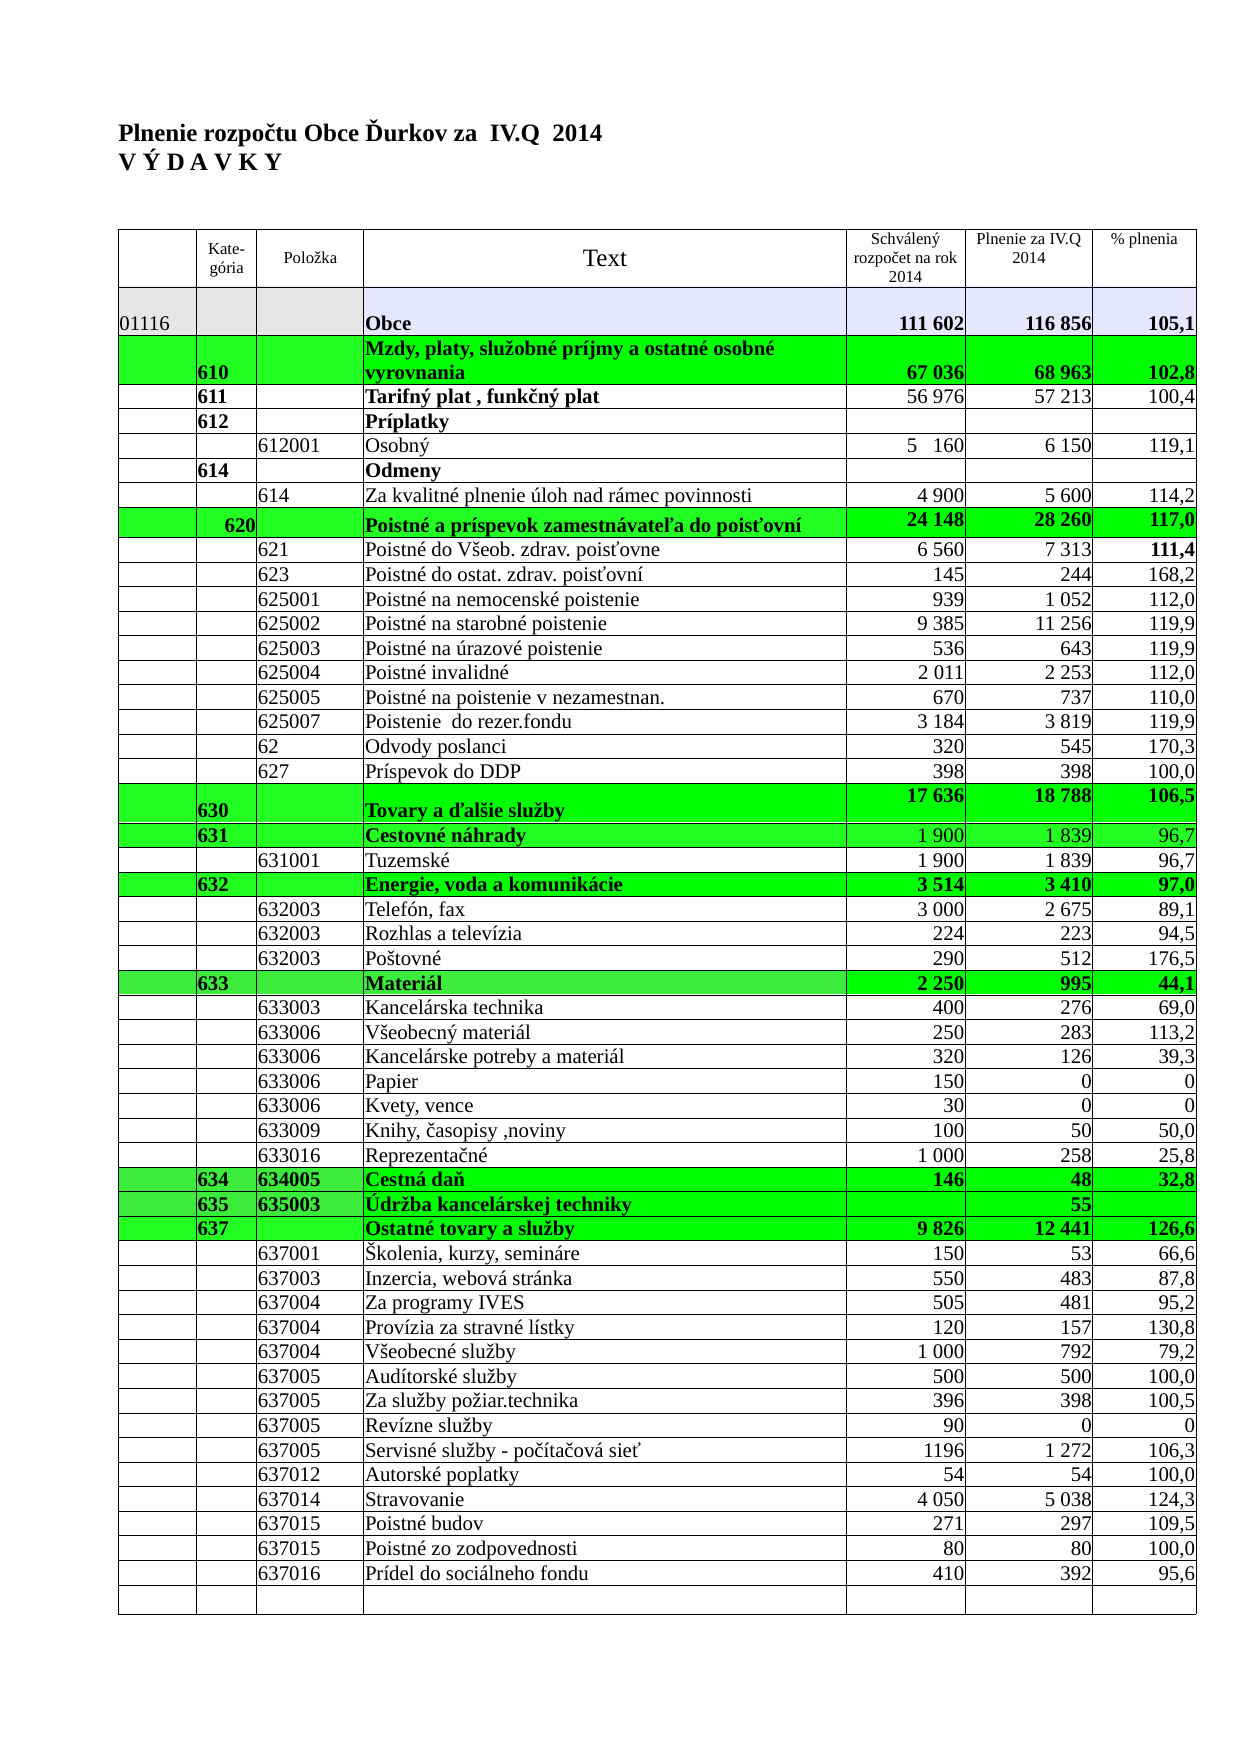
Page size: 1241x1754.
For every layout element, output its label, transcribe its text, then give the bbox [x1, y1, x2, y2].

table_cell 637 [197, 1217, 256, 1240]
table_cell Za kvalitné plnenie úloh nad rámec povinnosti [364, 483, 846, 507]
table_cell 94,5 [1093, 922, 1196, 945]
table_cell 112,0 [1093, 587, 1196, 611]
table_cell 145 [847, 563, 965, 586]
table_cell 66,6 [1093, 1241, 1196, 1265]
table_cell [197, 1389, 256, 1412]
table_cell 635 [197, 1192, 256, 1216]
table_cell 276 [966, 996, 1092, 1019]
table_cell 68 963 [966, 336, 1092, 384]
table_cell 625005 [257, 685, 363, 709]
table_cell 4 900 [847, 483, 965, 507]
table_cell 632 [197, 873, 256, 896]
table_cell [119, 538, 196, 561]
table_cell [119, 636, 196, 660]
table_cell Materiál [364, 971, 846, 994]
table_cell [119, 1414, 196, 1437]
table_cell 637003 [257, 1266, 363, 1289]
table_cell 400 [847, 996, 965, 1019]
table_cell [197, 1414, 256, 1437]
table_cell 168,2 [1093, 563, 1196, 586]
table_cell [197, 1487, 256, 1511]
table_cell 939 [847, 587, 965, 611]
table_cell 1 900 [847, 848, 965, 872]
table_cell 79,2 [1093, 1340, 1196, 1363]
table_cell 633003 [257, 996, 363, 1019]
table_cell Reprezentačné [364, 1143, 846, 1167]
table_cell Stravovanie [364, 1487, 846, 1511]
table_cell 0 [1093, 1094, 1196, 1117]
table_cell 100,0 [1093, 759, 1196, 783]
table_cell 625007 [257, 710, 363, 733]
table_cell [119, 922, 196, 945]
table_cell 637004 [257, 1291, 363, 1314]
table_cell Provízia za stravné lístky [364, 1315, 846, 1339]
table_cell [119, 1168, 196, 1191]
table_cell 3 514 [847, 873, 965, 896]
table_cell [119, 508, 196, 537]
table_cell [197, 1536, 256, 1560]
table_cell 109,5 [1093, 1512, 1196, 1535]
table_cell [1093, 1586, 1196, 1614]
table_header % plnenia [1093, 230, 1196, 286]
table_cell [1093, 1192, 1196, 1216]
table_cell [257, 1586, 363, 1614]
table_cell 1 839 [966, 848, 1092, 872]
table_cell [119, 897, 196, 921]
table_cell [197, 538, 256, 561]
table_cell Ostatné tovary a služby [364, 1217, 846, 1240]
table_header Položka [257, 230, 363, 286]
table_header Text [364, 230, 846, 286]
table_cell [197, 1512, 256, 1535]
table_cell 398 [847, 759, 965, 783]
table_cell [197, 685, 256, 709]
table_cell 111 602 [847, 288, 965, 335]
table_cell 119,9 [1093, 710, 1196, 733]
table_cell 536 [847, 636, 965, 660]
table_cell [119, 1389, 196, 1412]
table_cell 0 [966, 1094, 1092, 1117]
table_cell [257, 873, 363, 896]
table_cell Poistné budov [364, 1512, 846, 1535]
table_cell 0 [966, 1414, 1092, 1437]
table_cell [119, 1192, 196, 1216]
table_cell 12 441 [966, 1217, 1092, 1240]
table_cell [197, 563, 256, 586]
table_cell 28 260 [966, 508, 1092, 537]
table_cell 102,8 [1093, 336, 1196, 384]
table_cell Kancelárska technika [364, 996, 846, 1019]
table_cell 25,8 [1093, 1143, 1196, 1167]
table_cell [197, 587, 256, 611]
table_cell 146 [847, 1168, 965, 1191]
table_cell 627 [257, 759, 363, 783]
table_cell [119, 1143, 196, 1167]
table_cell 283 [966, 1020, 1092, 1044]
table_cell [119, 1241, 196, 1265]
table_cell Všeobecné služby [364, 1340, 846, 1363]
table_cell Tovary a ďalšie služby [364, 784, 846, 822]
table_cell [197, 922, 256, 945]
table_cell 119,9 [1093, 612, 1196, 635]
table_cell 637015 [257, 1536, 363, 1560]
table_cell [119, 459, 196, 482]
table_cell 1 272 [966, 1438, 1092, 1462]
table_cell [197, 897, 256, 921]
table_cell 157 [966, 1315, 1092, 1339]
table_cell 69,0 [1093, 996, 1196, 1019]
table_cell 625003 [257, 636, 363, 660]
table_cell 126,6 [1093, 1217, 1196, 1240]
table_cell [119, 1045, 196, 1068]
table_cell Mzdy, platy, služobné príjmy a ostatné osobné vyrovnania [364, 336, 846, 384]
table_cell Tuzemské [364, 848, 846, 872]
table_cell [257, 971, 363, 994]
table_cell 631001 [257, 848, 363, 872]
table_cell [1093, 409, 1196, 433]
table_cell [119, 1315, 196, 1339]
table_cell 410 [847, 1561, 965, 1584]
table_cell Školenia, kurzy, semináre [364, 1241, 846, 1265]
table_cell 150 [847, 1069, 965, 1093]
table_cell 611 [197, 385, 256, 408]
table_cell 80 [966, 1536, 1092, 1560]
table_cell [966, 459, 1092, 482]
table_cell [966, 409, 1092, 433]
table_cell 6 150 [966, 434, 1092, 457]
table_cell 100,0 [1093, 1536, 1196, 1560]
table_cell 500 [847, 1364, 965, 1388]
table_cell 512 [966, 946, 1092, 970]
table_cell [257, 385, 363, 408]
table_cell 114,2 [1093, 483, 1196, 507]
table_cell [119, 759, 196, 783]
table_cell 119,9 [1093, 636, 1196, 660]
table_cell 637004 [257, 1340, 363, 1363]
table_header Schválený rozpočet na rok 2014 [847, 230, 965, 286]
table_cell [257, 409, 363, 433]
table_cell 30 [847, 1094, 965, 1117]
table_cell Papier [364, 1069, 846, 1093]
table_cell [197, 661, 256, 684]
table_cell Odvody poslanci [364, 735, 846, 758]
table_cell [257, 824, 363, 847]
table_cell [119, 1536, 196, 1560]
table_cell [197, 288, 256, 335]
table_cell Poistné na úrazové poistenie [364, 636, 846, 660]
table_cell [119, 1119, 196, 1142]
table_cell Poistné na poistenie v nezamestnan. [364, 685, 846, 709]
table_cell Poistné na nemocenské poistenie [364, 587, 846, 611]
table_cell 50 [966, 1119, 1092, 1142]
table_cell 100 [847, 1119, 965, 1142]
table_cell 17 636 [847, 784, 965, 822]
table_cell [119, 946, 196, 970]
table_cell [847, 409, 965, 433]
table_cell [1093, 459, 1196, 482]
table_cell 505 [847, 1291, 965, 1314]
table_cell 1196 [847, 1438, 965, 1462]
table_cell 176,5 [1093, 946, 1196, 970]
table_cell Poistné zo zodpovednosti [364, 1536, 846, 1560]
table_cell 113,2 [1093, 1020, 1196, 1044]
table_cell 637004 [257, 1315, 363, 1339]
table_cell 637005 [257, 1438, 363, 1462]
table_cell 633006 [257, 1069, 363, 1093]
table_cell [197, 1094, 256, 1117]
table_cell [119, 1020, 196, 1044]
table_cell [197, 1364, 256, 1388]
table_cell 621 [257, 538, 363, 561]
table_cell 87,8 [1093, 1266, 1196, 1289]
table_cell [197, 1119, 256, 1142]
table_cell 637001 [257, 1241, 363, 1265]
table_cell 124,3 [1093, 1487, 1196, 1511]
table_cell 119,1 [1093, 434, 1196, 457]
table_cell Energie, voda a komunikácie [364, 873, 846, 896]
table_cell 637005 [257, 1389, 363, 1412]
table_cell [119, 563, 196, 586]
table_cell 392 [966, 1561, 1092, 1584]
table_cell [119, 1340, 196, 1363]
table_cell 67 036 [847, 336, 965, 384]
table_cell 7 313 [966, 538, 1092, 561]
table_cell 637015 [257, 1512, 363, 1535]
table_cell [197, 434, 256, 457]
table_cell 637005 [257, 1364, 363, 1388]
table_cell Tarifný plat , funkčný plat [364, 385, 846, 408]
table_cell 631 [197, 824, 256, 847]
table_cell [197, 1586, 256, 1614]
table_cell Poistenie do rezer.fondu [364, 710, 846, 733]
table_cell 637014 [257, 1487, 363, 1511]
table_cell [197, 1241, 256, 1265]
table_cell 625004 [257, 661, 363, 684]
table_cell [119, 1586, 196, 1614]
table_cell [197, 1438, 256, 1462]
table_cell 170,3 [1093, 735, 1196, 758]
table_cell 2 250 [847, 971, 965, 994]
table_cell [257, 459, 363, 482]
table_cell 1 900 [847, 824, 965, 847]
table_cell [119, 1364, 196, 1388]
table_cell 100,5 [1093, 1389, 1196, 1412]
table_cell [119, 848, 196, 872]
table_cell 3 184 [847, 710, 965, 733]
table_cell [257, 784, 363, 822]
table_cell [119, 685, 196, 709]
table_cell Cestovné náhrady [364, 824, 846, 847]
table_cell 96,7 [1093, 824, 1196, 847]
table_cell 62 [257, 735, 363, 758]
table_header Kate- gória [197, 230, 256, 286]
table_cell 89,1 [1093, 897, 1196, 921]
table_cell 01116 [119, 288, 196, 335]
table_cell 0 [1093, 1414, 1196, 1437]
table_cell [119, 1512, 196, 1535]
table_cell 116 856 [966, 288, 1092, 335]
table_cell Príspevok do DDP [364, 759, 846, 783]
table_cell [197, 1315, 256, 1339]
table_cell 1 052 [966, 587, 1092, 611]
table_cell 0 [966, 1069, 1092, 1093]
table_cell 633 [197, 971, 256, 994]
table_cell 637012 [257, 1463, 363, 1486]
table_cell [119, 735, 196, 758]
table_cell Autorské poplatky [364, 1463, 846, 1486]
table_cell [847, 1192, 965, 1216]
table_cell 633016 [257, 1143, 363, 1167]
table_cell 623 [257, 563, 363, 586]
table_cell 3 000 [847, 897, 965, 921]
table_cell [119, 971, 196, 994]
table_cell 614 [197, 459, 256, 482]
table_cell Poštovné [364, 946, 846, 970]
table_cell 643 [966, 636, 1092, 660]
table_cell 550 [847, 1266, 965, 1289]
table_cell Za programy IVES [364, 1291, 846, 1314]
table_cell Audítorské služby [364, 1364, 846, 1388]
table_cell 54 [966, 1463, 1092, 1486]
table_cell Poistné do Všeob. zdrav. poisťovne [364, 538, 846, 561]
table_cell 635003 [257, 1192, 363, 1216]
table_cell 55 [966, 1192, 1092, 1216]
table_cell 632003 [257, 946, 363, 970]
table_cell Odmeny [364, 459, 846, 482]
table_cell 117,0 [1093, 508, 1196, 537]
table_cell 223 [966, 922, 1092, 945]
table_cell 130,8 [1093, 1315, 1196, 1339]
table_cell Poistné na starobné poistenie [364, 612, 846, 635]
table_cell 1 000 [847, 1143, 965, 1167]
table_header Plnenie za IV.Q 2014 [966, 230, 1092, 286]
table_cell [197, 636, 256, 660]
table_cell [257, 508, 363, 537]
table_cell Poistné invalidné [364, 661, 846, 684]
table_cell [119, 710, 196, 733]
table_cell 90 [847, 1414, 965, 1437]
table_cell 396 [847, 1389, 965, 1412]
table_cell 100,0 [1093, 1463, 1196, 1486]
table_cell [119, 434, 196, 457]
table_cell Prídel do sociálneho fondu [364, 1561, 846, 1584]
table_cell [197, 735, 256, 758]
table_cell 57 213 [966, 385, 1092, 408]
table_cell 258 [966, 1143, 1092, 1167]
table_cell [364, 1586, 846, 1614]
table_cell 4 050 [847, 1487, 965, 1511]
text V Ý D A V K Y [118, 147, 1122, 176]
table_cell 44,1 [1093, 971, 1196, 994]
table_cell 483 [966, 1266, 1092, 1289]
table_cell [119, 1561, 196, 1584]
table_cell 634 [197, 1168, 256, 1191]
table_cell [197, 946, 256, 970]
table_cell [197, 1143, 256, 1167]
table_cell Poistné do ostat. zdrav. poisťovní [364, 563, 846, 586]
table_cell 290 [847, 946, 965, 970]
table_cell 481 [966, 1291, 1092, 1314]
table_cell 3 410 [966, 873, 1092, 896]
table_cell [119, 824, 196, 847]
table_cell 11 256 [966, 612, 1092, 635]
table_cell [197, 1069, 256, 1093]
table_cell 110,0 [1093, 685, 1196, 709]
table_cell 100,0 [1093, 1364, 1196, 1388]
table_cell 112,0 [1093, 661, 1196, 684]
table_cell 2 253 [966, 661, 1092, 684]
table_cell 54 [847, 1463, 965, 1486]
table_cell 633009 [257, 1119, 363, 1142]
table_cell 637005 [257, 1414, 363, 1437]
table_cell 6 560 [847, 538, 965, 561]
table_cell 320 [847, 1045, 965, 1068]
table_cell 625001 [257, 587, 363, 611]
table_cell [197, 759, 256, 783]
table_cell 633006 [257, 1020, 363, 1044]
table_cell 630 [197, 784, 256, 822]
table_cell 111,4 [1093, 538, 1196, 561]
table_cell [119, 784, 196, 822]
table_cell 250 [847, 1020, 965, 1044]
table_cell Poistné a príspevok zamestnávateľa do poisťovní [364, 508, 846, 537]
table_cell 2 011 [847, 661, 965, 684]
table_cell 612001 [257, 434, 363, 457]
table_cell Osobný [364, 434, 846, 457]
table_cell Údržba kancelárskej techniky [364, 1192, 846, 1216]
table_cell 50,0 [1093, 1119, 1196, 1142]
table_cell Servisné služby - počítačová sieť [364, 1438, 846, 1462]
table_cell [119, 587, 196, 611]
table_cell Všeobecný materiál [364, 1020, 846, 1044]
table_cell 610 [197, 336, 256, 384]
table_cell [119, 1094, 196, 1117]
table_cell 5 160 [847, 434, 965, 457]
table_cell [197, 1020, 256, 1044]
table_cell 632003 [257, 897, 363, 921]
table_cell 95,2 [1093, 1291, 1196, 1314]
table_cell 297 [966, 1512, 1092, 1535]
table_cell 500 [966, 1364, 1092, 1388]
table_cell [197, 612, 256, 635]
table_cell 5 600 [966, 483, 1092, 507]
table_cell [119, 996, 196, 1019]
table_cell 633006 [257, 1094, 363, 1117]
table_cell 244 [966, 563, 1092, 586]
table_cell 737 [966, 685, 1092, 709]
table_cell 5 038 [966, 1487, 1092, 1511]
table_cell [119, 873, 196, 896]
table_cell Telefón, fax [364, 897, 846, 921]
table_cell 633006 [257, 1045, 363, 1068]
table_cell 995 [966, 971, 1092, 994]
table_cell 106,5 [1093, 784, 1196, 822]
table_cell 545 [966, 735, 1092, 758]
table_cell [966, 1586, 1092, 1614]
table_cell Obce [364, 288, 846, 335]
table_cell [197, 996, 256, 1019]
table_cell [119, 409, 196, 433]
table_cell 126 [966, 1045, 1092, 1068]
table_cell 634005 [257, 1168, 363, 1191]
table_cell Revízne služby [364, 1414, 846, 1437]
text Plnenie rozpočtu Obce Ďurkov za IV.Q 2014 [118, 118, 1122, 147]
table_header [119, 230, 196, 286]
table_cell [197, 1463, 256, 1486]
table_cell [257, 1217, 363, 1240]
table_cell Za služby požiar.technika [364, 1389, 846, 1412]
table_cell 320 [847, 735, 965, 758]
table_cell [197, 848, 256, 872]
table_cell 792 [966, 1340, 1092, 1363]
table_cell 106,3 [1093, 1438, 1196, 1462]
table_cell 670 [847, 685, 965, 709]
table_cell 80 [847, 1536, 965, 1560]
table_cell Príplatky [364, 409, 846, 433]
table_cell [119, 1217, 196, 1240]
table_cell [197, 1340, 256, 1363]
table_cell [197, 1045, 256, 1068]
table_cell 398 [966, 1389, 1092, 1412]
table_cell Cestná daň [364, 1168, 846, 1191]
table_cell [197, 1561, 256, 1584]
table_cell [119, 1463, 196, 1486]
table_cell 24 148 [847, 508, 965, 537]
table_cell 120 [847, 1315, 965, 1339]
table_cell [119, 1069, 196, 1093]
table_cell 620 [197, 508, 256, 537]
table_cell 614 [257, 483, 363, 507]
table_cell [119, 612, 196, 635]
table_cell [257, 336, 363, 384]
table_cell [119, 336, 196, 384]
table_cell 612 [197, 409, 256, 433]
table_cell 150 [847, 1241, 965, 1265]
table_cell 39,3 [1093, 1045, 1196, 1068]
table_cell [197, 1266, 256, 1289]
table_cell [847, 459, 965, 482]
table_cell 3 819 [966, 710, 1092, 733]
table_cell 224 [847, 922, 965, 945]
table_cell Kancelárske potreby a materiál [364, 1045, 846, 1068]
table_cell Rozhlas a televízia [364, 922, 846, 945]
table_cell [119, 1266, 196, 1289]
table_cell 9 826 [847, 1217, 965, 1240]
table_cell 53 [966, 1241, 1092, 1265]
table_cell [119, 483, 196, 507]
table_cell [119, 661, 196, 684]
table_cell 271 [847, 1512, 965, 1535]
table_cell 398 [966, 759, 1092, 783]
table_cell [119, 1487, 196, 1511]
table_cell [197, 710, 256, 733]
table_cell 9 385 [847, 612, 965, 635]
table_cell [119, 385, 196, 408]
table_cell 1 000 [847, 1340, 965, 1363]
table_cell 632003 [257, 922, 363, 945]
table_cell [119, 1291, 196, 1314]
table_cell [257, 288, 363, 335]
table_cell 1 839 [966, 824, 1092, 847]
table_cell 105,1 [1093, 288, 1196, 335]
table_cell 637016 [257, 1561, 363, 1584]
table_cell 97,0 [1093, 873, 1196, 896]
table_cell 625002 [257, 612, 363, 635]
table_cell [197, 483, 256, 507]
table_cell 100,4 [1093, 385, 1196, 408]
table_cell [119, 1438, 196, 1462]
table_cell 32,8 [1093, 1168, 1196, 1191]
table_cell [847, 1586, 965, 1614]
table_cell 2 675 [966, 897, 1092, 921]
table_cell Kvety, vence [364, 1094, 846, 1117]
table_cell 96,7 [1093, 848, 1196, 872]
table_cell Knihy, časopisy ,noviny [364, 1119, 846, 1142]
table_cell 48 [966, 1168, 1092, 1191]
table_cell 56 976 [847, 385, 965, 408]
table_cell 18 788 [966, 784, 1092, 822]
table_cell Inzercia, webová stránka [364, 1266, 846, 1289]
table_cell 0 [1093, 1069, 1196, 1093]
table_cell [197, 1291, 256, 1314]
table_cell 95,6 [1093, 1561, 1196, 1584]
